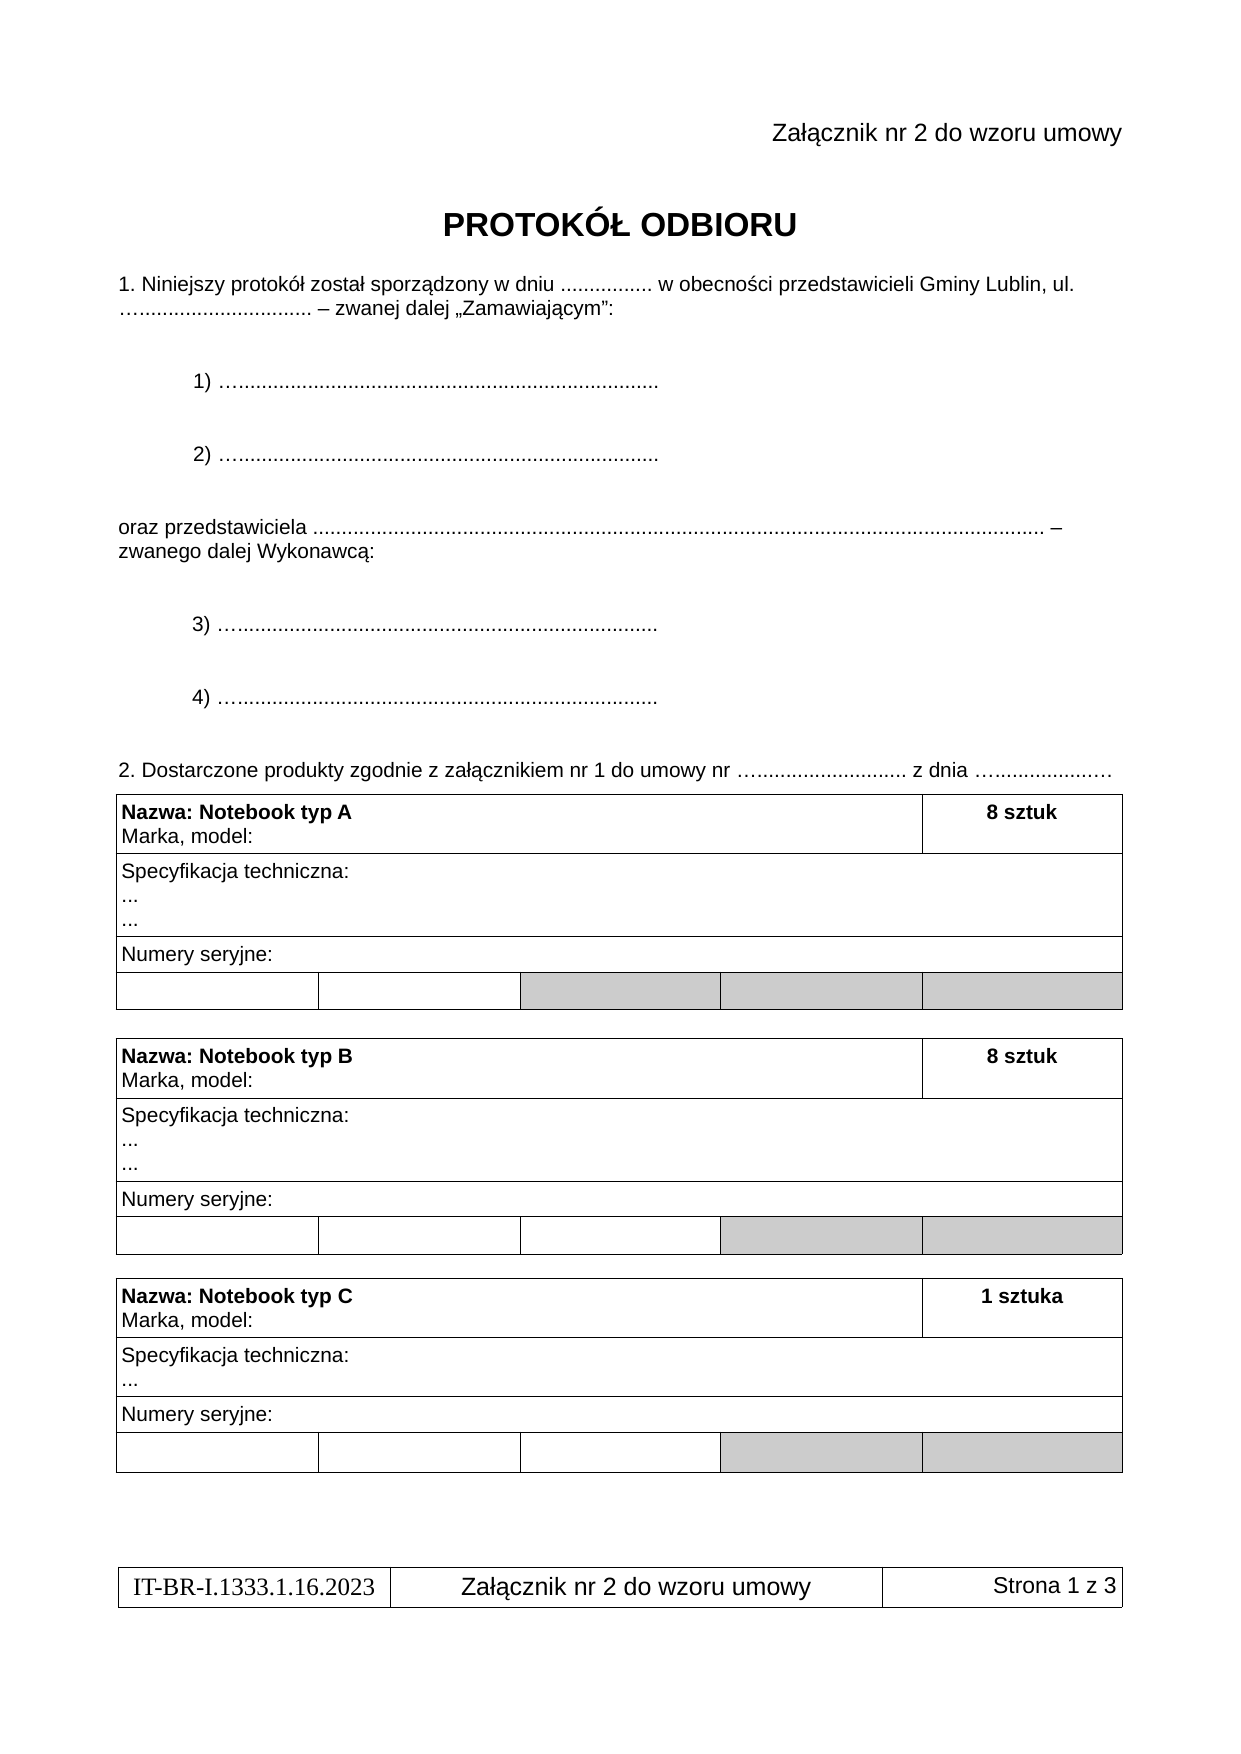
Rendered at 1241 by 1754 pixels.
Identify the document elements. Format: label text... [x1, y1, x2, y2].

table_cell [521, 973, 720, 1009]
table_cell [721, 1217, 922, 1254]
text 2. Dostarczone produkty zgodnie z załącznikiem nr 1 do umowy nr ….......................... z dnia ….................… [118, 757, 1122, 781]
table_cell [923, 973, 1122, 1009]
table_header Nazwa: Notebook typ C Marka, model: [117, 1279, 922, 1337]
table_cell Specyfikacja techniczna: ... [117, 1338, 1122, 1396]
text Załącznik nr 2 do wzoru umowy [118, 118, 1122, 147]
table_cell [319, 973, 520, 1009]
table_cell [923, 1217, 1122, 1254]
table_cell [721, 1433, 922, 1472]
table_cell Numery seryjne: [117, 1182, 1122, 1216]
table_cell [319, 1217, 520, 1254]
table_cell [117, 973, 318, 1009]
table_header Nazwa: Notebook typ A Marka, model: [117, 795, 922, 853]
text 4) …......................................................................... [118, 684, 1122, 708]
table_header Nazwa: Notebook typ B Marka, model: [117, 1039, 922, 1097]
text 2) …......................................................................... [118, 442, 1122, 466]
table_cell Numery seryjne: [117, 937, 1122, 972]
table_cell [521, 1433, 720, 1472]
text 1) …......................................................................... [118, 369, 1122, 393]
text 1. Niniejszy protokół został sporządzony w dniu ................ w obecności przedstawicieli Gminy Lublin, ul. ….............................. – zwanej dalej „Zamawiającym”: [118, 272, 1122, 320]
table_cell [117, 1433, 318, 1472]
table_cell [521, 1217, 720, 1254]
table_header 8 sztuk [923, 795, 1122, 853]
table_cell Numery seryjne: [117, 1397, 1122, 1432]
table_cell [117, 1217, 318, 1254]
table_header 1 sztuka [923, 1279, 1122, 1337]
text oraz przedstawiciela ............................................................................................................................... – zwanego dalej Wykonawcą: [118, 515, 1122, 563]
table_header 8 sztuk [923, 1039, 1122, 1097]
table_cell [721, 973, 922, 1009]
table_cell [319, 1433, 520, 1472]
table_cell Specyfikacja techniczna: ... ... [117, 854, 1122, 936]
table_cell [923, 1433, 1122, 1472]
table_cell Specyfikacja techniczna: ... ... [117, 1099, 1122, 1181]
text PROTOKÓŁ ODBIORU [118, 204, 1122, 243]
text 3) …......................................................................... [118, 612, 1122, 636]
